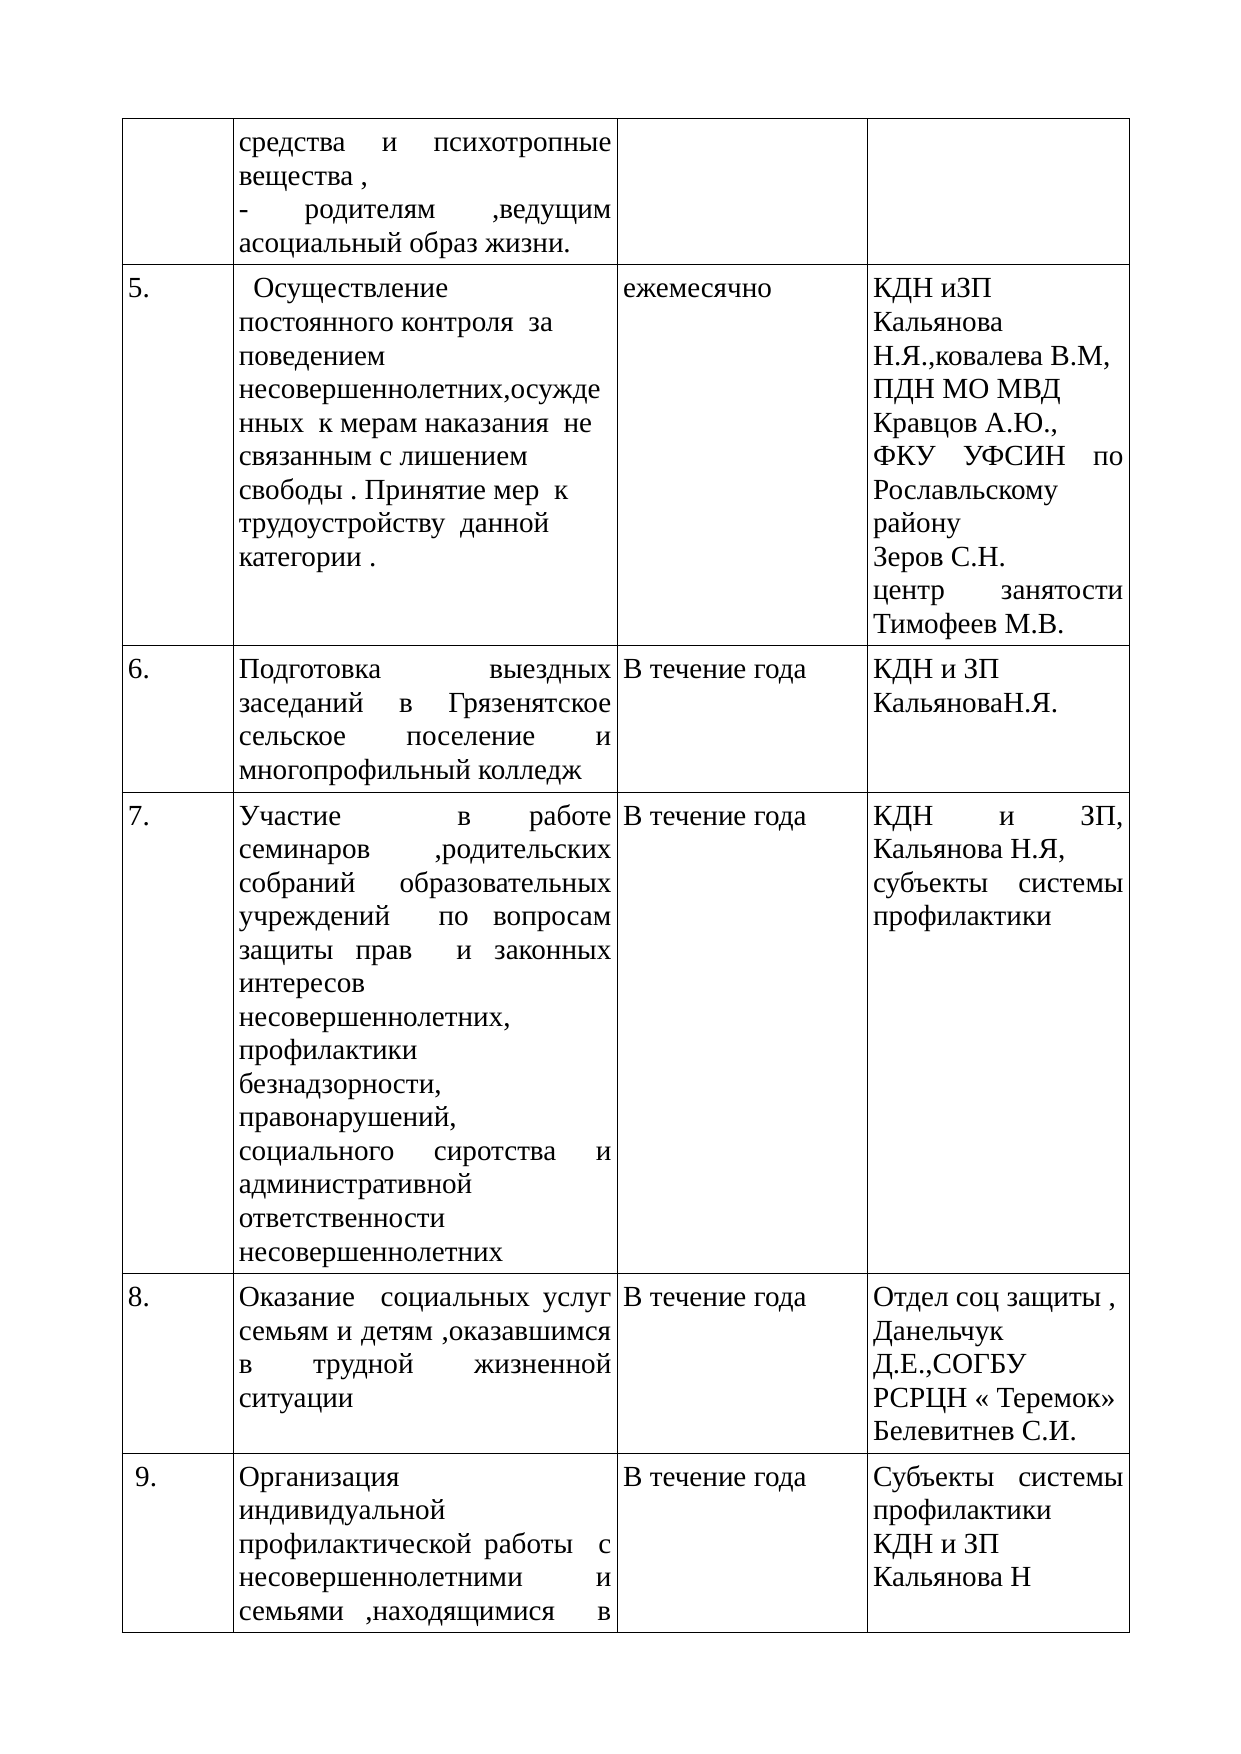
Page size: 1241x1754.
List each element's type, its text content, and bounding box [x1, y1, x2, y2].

table_cell В течение года [618, 646, 867, 791]
table_cell 8. [123, 1274, 233, 1453]
table_cell В течение года [618, 793, 867, 1273]
table_cell [868, 119, 1129, 264]
table_cell КДН иЗП Кальянова Н.Я.,ковалева В.М, ПДН МО МВД Кравцов А.Ю., ФКУ УФСИН по Рославльскому району Зеров С.Н. центр занятости Тимофеев М.В. [868, 265, 1129, 645]
table_cell КДН и ЗП, Кальянова Н.Я, субъекты системы профилактики [868, 793, 1129, 1273]
table_cell Организация индивидуальной профилактической работы с несовершеннолетними и семьями ,находящимися в [234, 1454, 617, 1632]
table_cell 7. [123, 793, 233, 1273]
table_cell Подготовка выездных заседаний в Грязенятское сельское поселение и многопрофильный колледж [234, 646, 617, 791]
table_cell Оказание социальных услуг семьям и детям ,оказавшимся в трудной жизненной ситуации [234, 1274, 617, 1453]
table_cell 9. [123, 1454, 233, 1632]
table_cell Отдел соц защиты , Данельчук Д.Е.,СОГБУ РСРЦН « Теремок» Белевитнев С.И. [868, 1274, 1129, 1453]
table_cell [618, 119, 867, 264]
table_cell Осуществление постоянного контроля за поведением несовершеннолетних,осужденных к мерам наказания не связанным с лишением свободы . Принятие мер к трудоустройству данной категории . [234, 265, 617, 645]
table_cell 5. [123, 265, 233, 645]
table_cell Субъекты системы профилактики КДН и ЗП Кальянова Н [868, 1454, 1129, 1632]
table_cell ежемесячно [618, 265, 867, 645]
table_cell [123, 119, 233, 264]
table_cell средства и психотропные вещества , - родителям ,ведущим асоциальный образ жизни. [234, 119, 617, 264]
table_cell 6. [123, 646, 233, 791]
table_cell Участие в работе семинаров ,родительских собраний образовательных учреждений по вопросам защиты прав и законных интересов несовершеннолетних, профилактики безнадзорности, правонарушений, социального сиротства и административной ответственности несовершеннолетних [234, 793, 617, 1273]
table_cell В течение года [618, 1454, 867, 1632]
table_cell В течение года [618, 1274, 867, 1453]
table_cell КДН и ЗП КальяноваН.Я. [868, 646, 1129, 791]
